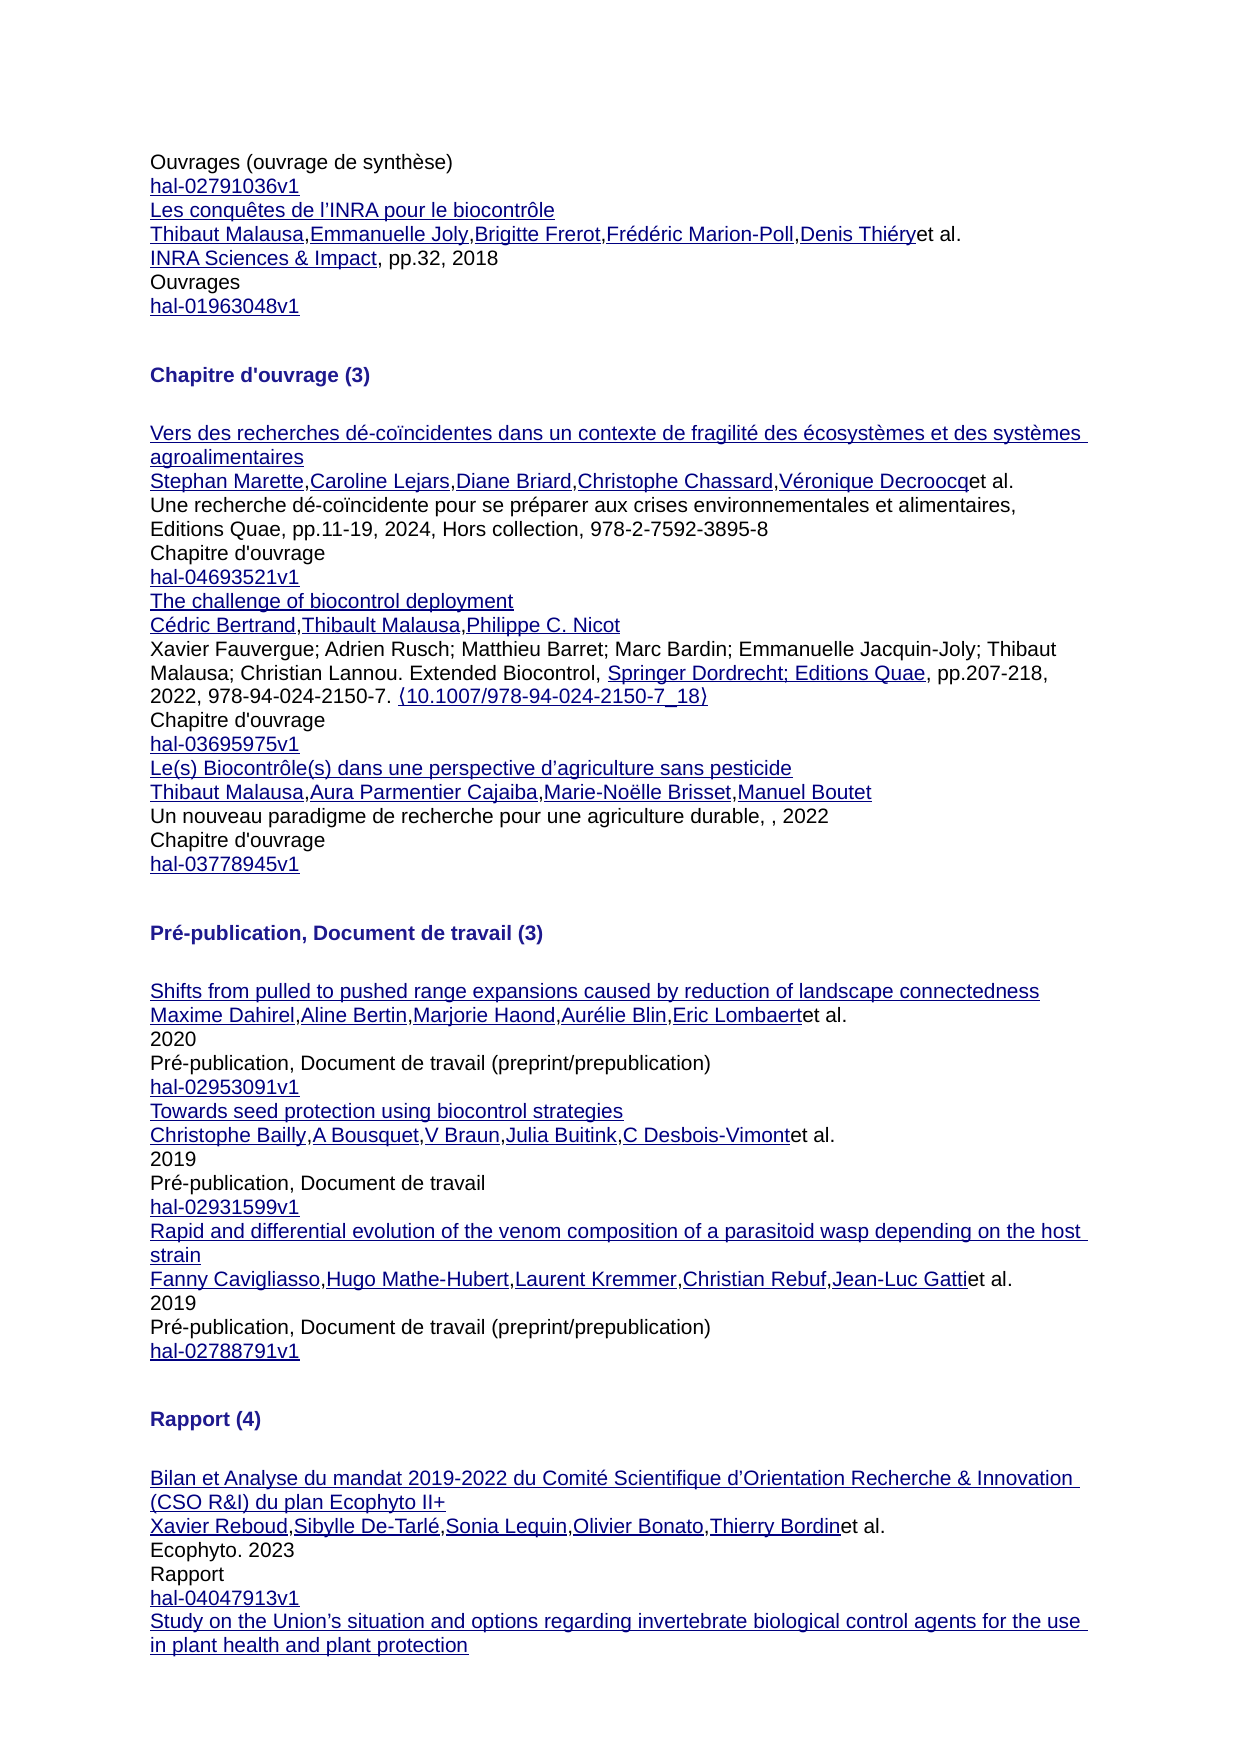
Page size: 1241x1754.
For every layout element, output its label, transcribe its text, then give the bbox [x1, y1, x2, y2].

table_cell Rapid and differential evolution of the venom composition of a parasitoid wasp depending on the host strain Fanny Cavigliasso,Hugo Mathe-Hubert,Laurent Kremmer,Christian Rebuf,Jean-Luc Gattiet al. 2019 Pré-publication, Document de travail (preprint/prepublication) hal-02788791v1 [150, 1219, 1090, 1362]
table_cell The challenge of biocontrol deployment Cédric Bertrand,Thibault Malausa,Philippe C. Nicot Xavier Fauvergue; Adrien Rusch; Matthieu Barret; Marc Bardin; Emmanuelle Jacquin-Joly; Thibaut Malausa; Christian Lannou. Extended Biocontrol, Springer Dordrecht; Editions Quae, pp.207-218, 2022, 978-94-024-2150-7. ⟨10.1007/978-94-024-2150-7_18⟩ Chapitre d'ouvrage hal-03695975v1 [150, 589, 1090, 756]
table_header Shifts from pulled to pushed range expansions caused by reduction of landscape connectedness Maxime Dahirel,Aline Bertin,Marjorie Haond,Aurélie Blin,Eric Lombaertet al. 2020 Pré-publication, Document de travail (preprint/prepublication) hal-02953091v1 [150, 979, 1090, 1099]
table_cell Towards seed protection using biocontrol strategies Christophe Bailly,A Bousquet,V Braun,Julia Buitink,C Desbois-Vimontet al. 2019 Pré-publication, Document de travail hal-02931599v1 [150, 1099, 1090, 1219]
table_cell Les conquêtes de l’INRA pour le biocontrôle Thibaut Malausa,Emmanuelle Joly,Brigitte Frerot,Frédéric Marion-Poll,Denis Thiéryet al. INRA Sciences & Impact, pp.32, 2018 Ouvrages hal-01963048v1 [150, 198, 1090, 318]
table_header Vers des recherches dé-coïncidentes dans un contexte de fragilité des écosystèmes et des systèmes agroalimentaires Stephan Marette,Caroline Lejars,Diane Briard,Christophe Chassard,Véronique Decroocqet al. Une recherche dé-coïncidente pour se préparer aux crises environnementales et alimentaires, Editions Quae, pp.11-19, 2024, Hors collection, 978-2-7592-3895-8 Chapitre d'ouvrage hal-04693521v1 [150, 421, 1090, 588]
table_header Bilan et Analyse du mandat 2019-2022 du Comité Scientifique d’Orientation Recherche & Innovation (CSO R&I) du plan Ecophyto II+ Xavier Reboud,Sibylle De-Tarlé,Sonia Lequin,Olivier Bonato,Thierry Bordinet al. Ecophyto. 2023 Rapport hal-04047913v1 [150, 1466, 1090, 1609]
subtitle Rapport (4) [150, 1407, 1090, 1431]
table_cell Ouvrages (ouvrage de synthèse) hal-02791036v1 [150, 150, 1090, 198]
table_cell Study on the Union’s situation and options regarding invertebrate biological control agents for the use in plant health and plant protection [150, 1609, 1090, 1657]
subtitle Chapitre d'ouvrage (3) [150, 362, 1090, 386]
table_cell Le(s) Biocontrôle(s) dans une perspective d’agriculture sans pesticide Thibaut Malausa,Aura Parmentier Cajaiba,Marie-Noëlle Brisset,Manuel Boutet Un nouveau paradigme de recherche pour une agriculture durable, , 2022 Chapitre d'ouvrage hal-03778945v1 [150, 756, 1090, 876]
subtitle Pré-publication, Document de travail (3) [150, 921, 1090, 945]
